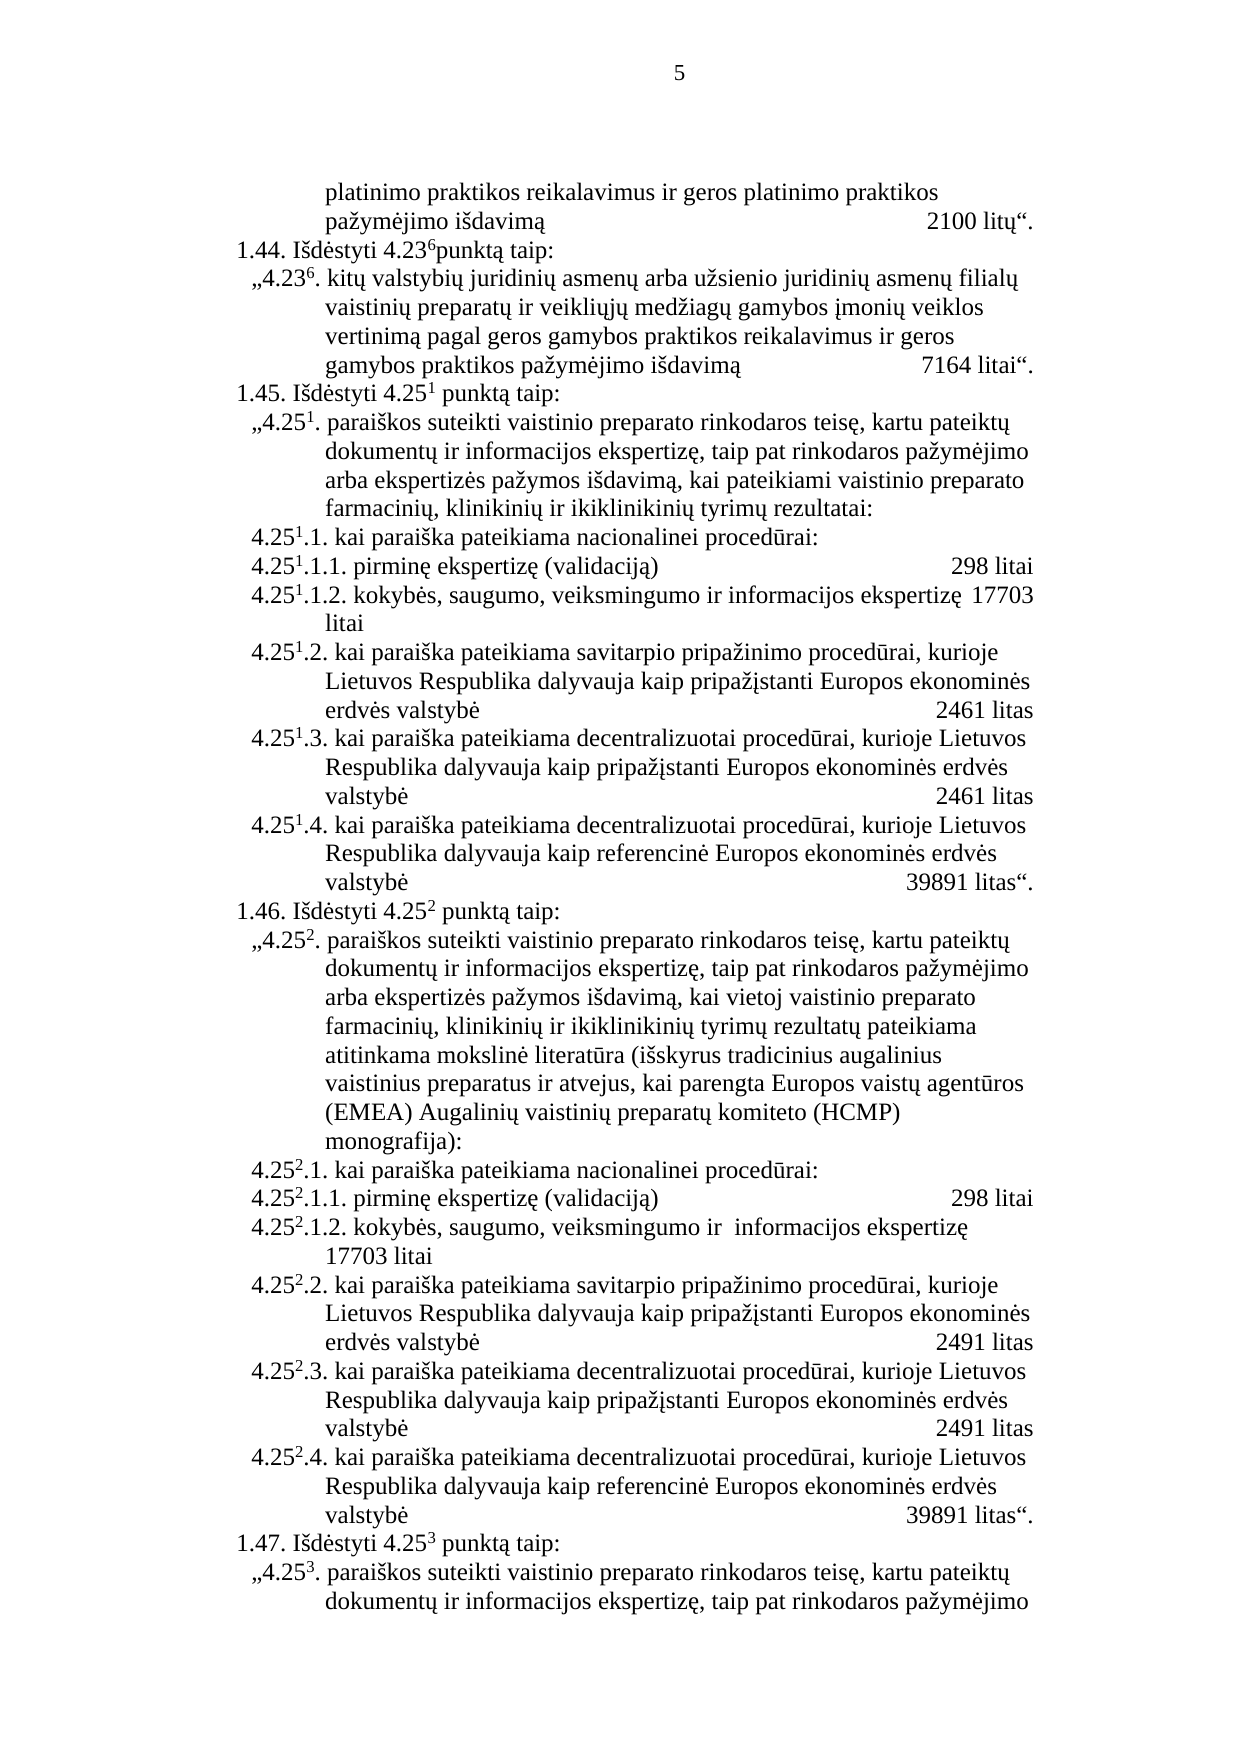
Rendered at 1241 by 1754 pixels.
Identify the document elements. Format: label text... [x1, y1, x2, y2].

text 4.251.4. kai paraiška pateikiama decentralizuotai procedūrai, kurioje Lietuvos Respublika dalyvauja kaip referencinė Europos ekonominės erdvės valstybė 39891 litas“. [251, 810, 1033, 896]
text 1.47. Išdėstyti 4.253 punktą taip: [177, 1528, 1181, 1557]
text 4.251.1.2. kokybės, saugumo, veiksmingumo ir informacijos ekspertizę 17703 litai [251, 580, 1033, 637]
text 4.252.3. kai paraiška pateikiama decentralizuotai procedūrai, kurioje Lietuvos Respublika dalyvauja kaip pripažįstanti Europos ekonominės erdvės valstybė 2491 litas [251, 1356, 1033, 1442]
text „4.252. paraiškos suteikti vaistinio preparato rinkodaros teisę, kartu pateiktų dokumentų ir informacijos ekspertizę, taip pat rinkodaros pažymėjimo arba ekspertizės pažymos išdavimą, kai vietoj vaistinio preparato farmacinių, klinikinių ir ikiklinikinių tyrimų rezultatų pateikiama atitinkama mokslinė literatūra (išskyrus tradicinius augalinius vaistinius preparatus ir atvejus, kai parengta Europos vaistų agentūros (EMEA) Augalinių vaistinių preparatų komiteto (HCMP) monografija): [251, 925, 1033, 1155]
text 1.46. Išdėstyti 4.252 punktą taip: [177, 896, 1181, 925]
text 4.252.4. kai paraiška pateikiama decentralizuotai procedūrai, kurioje Lietuvos Respublika dalyvauja kaip referencinė Europos ekonominės erdvės valstybė 39891 litas“. [251, 1442, 1033, 1528]
text 4.251.1. kai paraiška pateikiama nacionalinei procedūrai: [251, 522, 1033, 551]
text 4.252.1.2. kokybės, saugumo, veiksmingumo ir informacijos ekspertizę 17703 litai [251, 1212, 1033, 1270]
text „4.236. kitų valstybių juridinių asmenų arba užsienio juridinių asmenų filialų vaistinių preparatų ir veikliųjų medžiagų gamybos įmonių veiklos vertinimą pagal geros gamybos praktikos reikalavimus ir geros gamybos praktikos pažymėjimo išdavimą 7164 litai“. [251, 263, 1034, 378]
text 1.44. Išdėstyti 4.236punktą taip: [177, 235, 1181, 263]
text „4.251. paraiškos suteikti vaistinio preparato rinkodaros teisę, kartu pateiktų dokumentų ir informacijos ekspertizę, taip pat rinkodaros pažymėjimo arba ekspertizės pažymos išdavimą, kai pateikiami vaistinio preparato farmacinių, klinikinių ir ikiklinikinių tyrimų rezultatai: [251, 407, 1033, 522]
text 1.45. Išdėstyti 4.251 punktą taip: [177, 378, 1181, 407]
text 4.252.2. kai paraiška pateikiama savitarpio pripažinimo procedūrai, kurioje Lietuvos Respublika dalyvauja kaip pripažįstanti Europos ekonominės erdvės valstybė 2491 litas [251, 1270, 1033, 1356]
text 4.252.1.1. pirminę ekspertizę (validaciją) 298 litai [251, 1183, 1033, 1212]
text platinimo praktikos reikalavimus ir geros platinimo praktikos pažymėjimo išdavimą 2100 litų“. [251, 177, 1034, 235]
text „4.253. paraiškos suteikti vaistinio preparato rinkodaros teisę, kartu pateiktų dokumentų ir informacijos ekspertizę, taip pat rinkodaros pažymėjimo [251, 1557, 1033, 1615]
text 4.251.2. kai paraiška pateikiama savitarpio pripažinimo procedūrai, kurioje Lietuvos Respublika dalyvauja kaip pripažįstanti Europos ekonominės erdvės valstybė 2461 litas [251, 637, 1033, 723]
text 4.251.1.1. pirminę ekspertizę (validaciją) 298 litai [251, 551, 1033, 580]
text 4.251.3. kai paraiška pateikiama decentralizuotai procedūrai, kurioje Lietuvos Respublika dalyvauja kaip pripažįstanti Europos ekonominės erdvės valstybė 2461 litas [251, 723, 1033, 810]
text 4.252.1. kai paraiška pateikiama nacionalinei procedūrai: [251, 1155, 1033, 1183]
